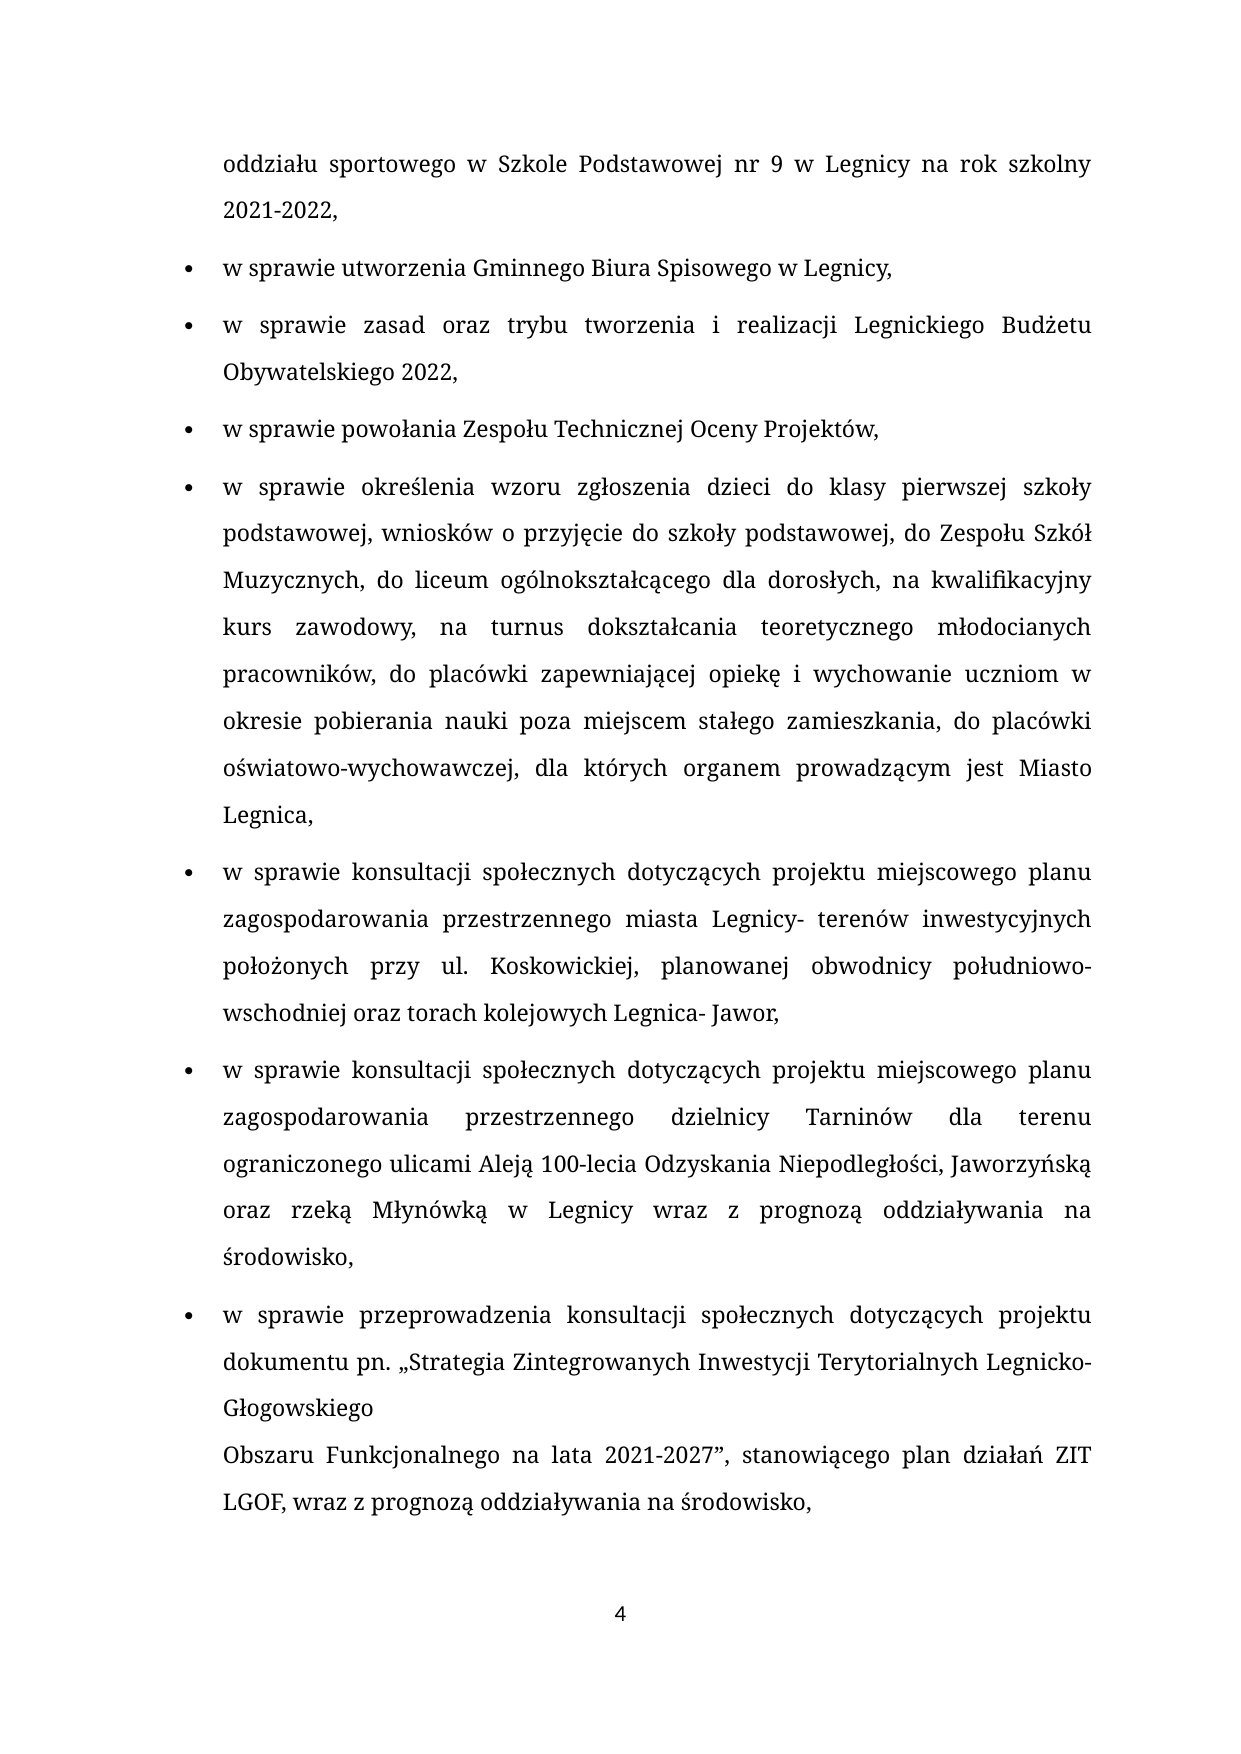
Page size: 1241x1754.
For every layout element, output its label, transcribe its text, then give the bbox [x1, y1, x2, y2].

list w sprawie powołania Zespołu Technicznej Oceny Projektów, [185, 413, 1093, 444]
list w sprawie przeprowadzenia konsultacji społecznych dotyczących projektu dokumentu pn. „Strategia Zintegrowanych Inwestycji Terytorialnych Legnicko-Głogowskiego Obszaru Funkcjonalnego na lata 2021-2027”, stanowiącego plan działań ZIT LGOF, wraz z prognozą oddziaływania na środowisko, [185, 1299, 1093, 1517]
list w sprawie utworzenia Gminnego Biura Spisowego w Legnicy, [185, 252, 1093, 283]
list w sprawie konsultacji społecznych dotyczących projektu miejscowego planu zagospodarowania przestrzennego miasta Legnicy- terenów inwestycyjnych położonych przy ul. Koskowickiej, planowanej obwodnicy południowo-wschodniej oraz torach kolejowych Legnica- Jawor, [185, 856, 1093, 1028]
list oddziału sportowego w Szkole Podstawowej nr 9 w Legnicy na rok szkolny 2021-2022, [185, 148, 1093, 226]
list w sprawie konsultacji społecznych dotyczących projektu miejscowego planu zagospodarowania przestrzennego dzielnicy Tarninów dla terenu ograniczonego ulicami Aleją 100-lecia Odzyskania Niepodległości, Jaworzyńską oraz rzeką Młynówką w Legnicy wraz z prognozą oddziaływania na środowisko, [185, 1054, 1093, 1273]
list w sprawie określenia wzoru zgłoszenia dzieci do klasy pierwszej szkoły podstawowej, wniosków o przyjęcie do szkoły podstawowej, do Zespołu Szkół Muzycznych, do liceum ogólnokształcącego dla dorosłych, na kwalifikacyjny kurs zawodowy, na turnus dokształcania teoretycznego młodocianych pracowników, do placówki zapewniającej opiekę i wychowanie uczniom w okresie pobierania nauki poza miejscem stałego zamieszkania, do placówki oświatowo-wychowawczej, dla których organem prowadzącym jest Miasto Legnica, [185, 471, 1093, 830]
list w sprawie zasad oraz trybu tworzenia i realizacji Legnickiego Budżetu Obywatelskiego 2022, [185, 309, 1093, 387]
